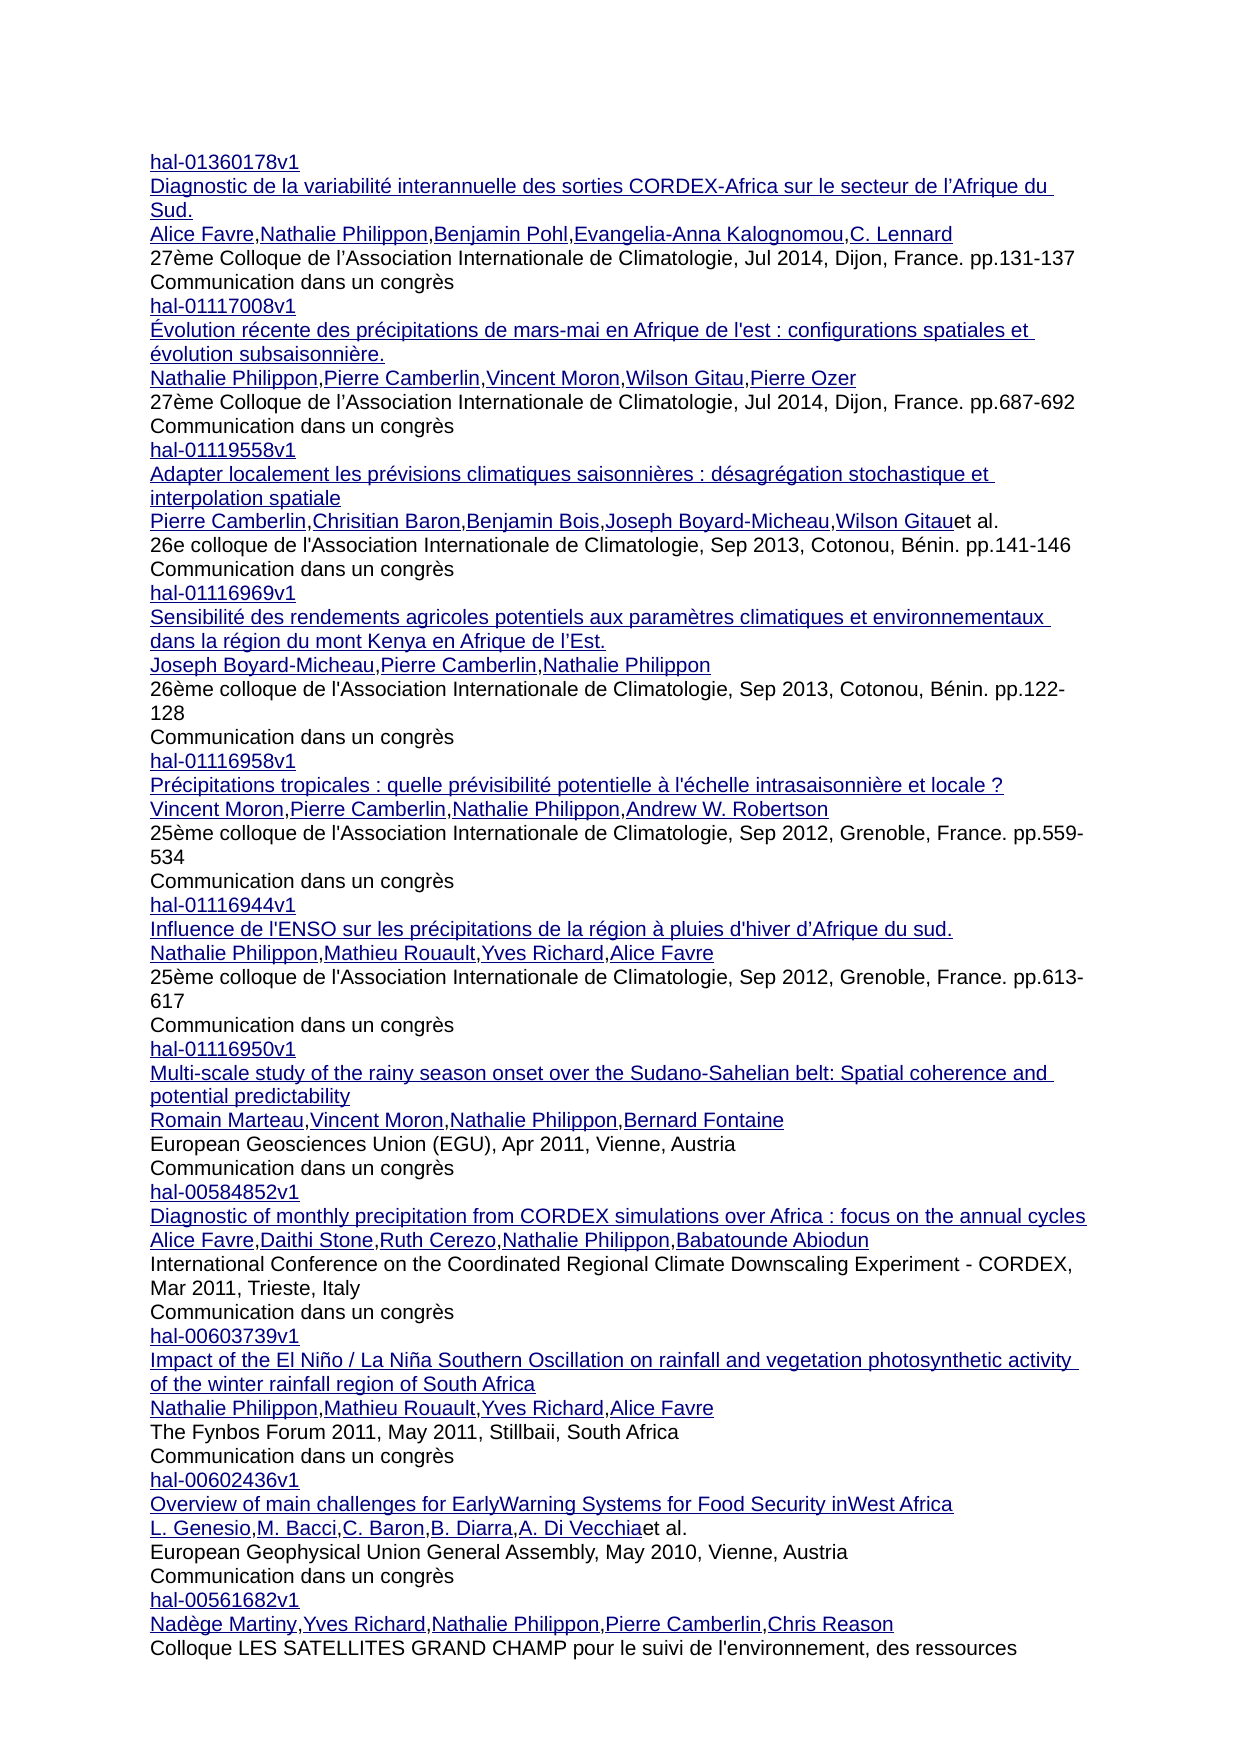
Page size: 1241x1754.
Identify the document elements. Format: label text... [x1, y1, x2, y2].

table_cell Diagnostic of monthly precipitation from CORDEX simulations over Africa : focus on the annual cycles Alice Favre,Daithi Stone,Ruth Cerezo,Nathalie Philippon,Babatounde Abiodun International Conference on the Coordinated Regional Climate Downscaling Experiment - CORDEX, Mar 2011, Trieste, Italy Communication dans un congrès hal-00603739v1 [150, 1204, 1090, 1348]
table_cell Adapter localement les prévisions climatiques saisonnières : désagrégation stochastique et interpolation spatiale Pierre Camberlin,Chrisitian Baron,Benjamin Bois,Joseph Boyard-Micheau,Wilson Gitauet al. 26e colloque de l'Association Internationale de Climatologie, Sep 2013, Cotonou, Bénin. pp.141-146 Communication dans un congrès hal-01116969v1 [150, 461, 1090, 605]
table_cell Predictability of NDVI in semi-arid West, East and South Africa Nadège Martiny,Yves Richard,Nathalie Philippon,Pierre Camberlin,Chris Reason Colloque LES SATELLITES GRAND CHAMP pour le suivi de l'environnement, des ressources naturelles et des risques, Jan 2010, France Communication dans un congrès hal-00447481v1 [150, 1611, 1090, 1659]
table_cell hal-01360178v1 [150, 150, 1090, 174]
table_cell Diagnostic de la variabilité interannuelle des sorties CORDEX-Africa sur le secteur de l’Afrique du Sud. Alice Favre,Nathalie Philippon,Benjamin Pohl,Evangelia-Anna Kalognomou,C. Lennard 27ème Colloque de l’Association Internationale de Climatologie, Jul 2014, Dijon, France. pp.131-137 Communication dans un congrès hal-01117008v1 [150, 174, 1090, 318]
table_cell Influence de l'ENSO sur les précipitations de la région à pluies d'hiver d’Afrique du sud. Nathalie Philippon,Mathieu Rouault,Yves Richard,Alice Favre 25ème colloque de l'Association Internationale de Climatologie, Sep 2012, Grenoble, France. pp.613-617 Communication dans un congrès hal-01116950v1 [150, 917, 1090, 1060]
table_cell Overview of main challenges for EarlyWarning Systems for Food Security inWest Africa L. Genesio,M. Bacci,C. Baron,B. Diarra,A. Di Vecchiaet al. European Geophysical Union General Assembly, May 2010, Vienne, Austria Communication dans un congrès hal-00561682v1 [150, 1492, 1090, 1611]
table_cell Multi-scale study of the rainy season onset over the Sudano-Sahelian belt: Spatial coherence and potential predictability Romain Marteau,Vincent Moron,Nathalie Philippon,Bernard Fontaine European Geosciences Union (EGU), Apr 2011, Vienne, Austria Communication dans un congrès hal-00584852v1 [150, 1060, 1090, 1204]
table_cell Sensibilité des rendements agricoles potentiels aux paramètres climatiques et environnementaux dans la région du mont Kenya en Afrique de l’Est. Joseph Boyard-Micheau,Pierre Camberlin,Nathalie Philippon 26ème colloque de l'Association Internationale de Climatologie, Sep 2013, Cotonou, Bénin. pp.122-128 Communication dans un congrès hal-01116958v1 [150, 605, 1090, 773]
table_cell Précipitations tropicales : quelle prévisibilité potentielle à l'échelle intrasaisonnière et locale ? Vincent Moron,Pierre Camberlin,Nathalie Philippon,Andrew W. Robertson 25ème colloque de l'Association Internationale de Climatologie, Sep 2012, Grenoble, France. pp.559-534 Communication dans un congrès hal-01116944v1 [150, 773, 1090, 917]
table_cell Impact of the El Niño / La Niña Southern Oscillation on rainfall and vegetation photosynthetic activity of the winter rainfall region of South Africa Nathalie Philippon,Mathieu Rouault,Yves Richard,Alice Favre The Fynbos Forum 2011, May 2011, Stillbaii, South Africa Communication dans un congrès hal-00602436v1 [150, 1348, 1090, 1492]
table_cell Évolution récente des précipitations de mars-mai en Afrique de l'est : configurations spatiales et évolution subsaisonnière. Nathalie Philippon,Pierre Camberlin,Vincent Moron,Wilson Gitau,Pierre Ozer 27ème Colloque de l’Association Internationale de Climatologie, Jul 2014, Dijon, France. pp.687-692 Communication dans un congrès hal-01119558v1 [150, 318, 1090, 461]
